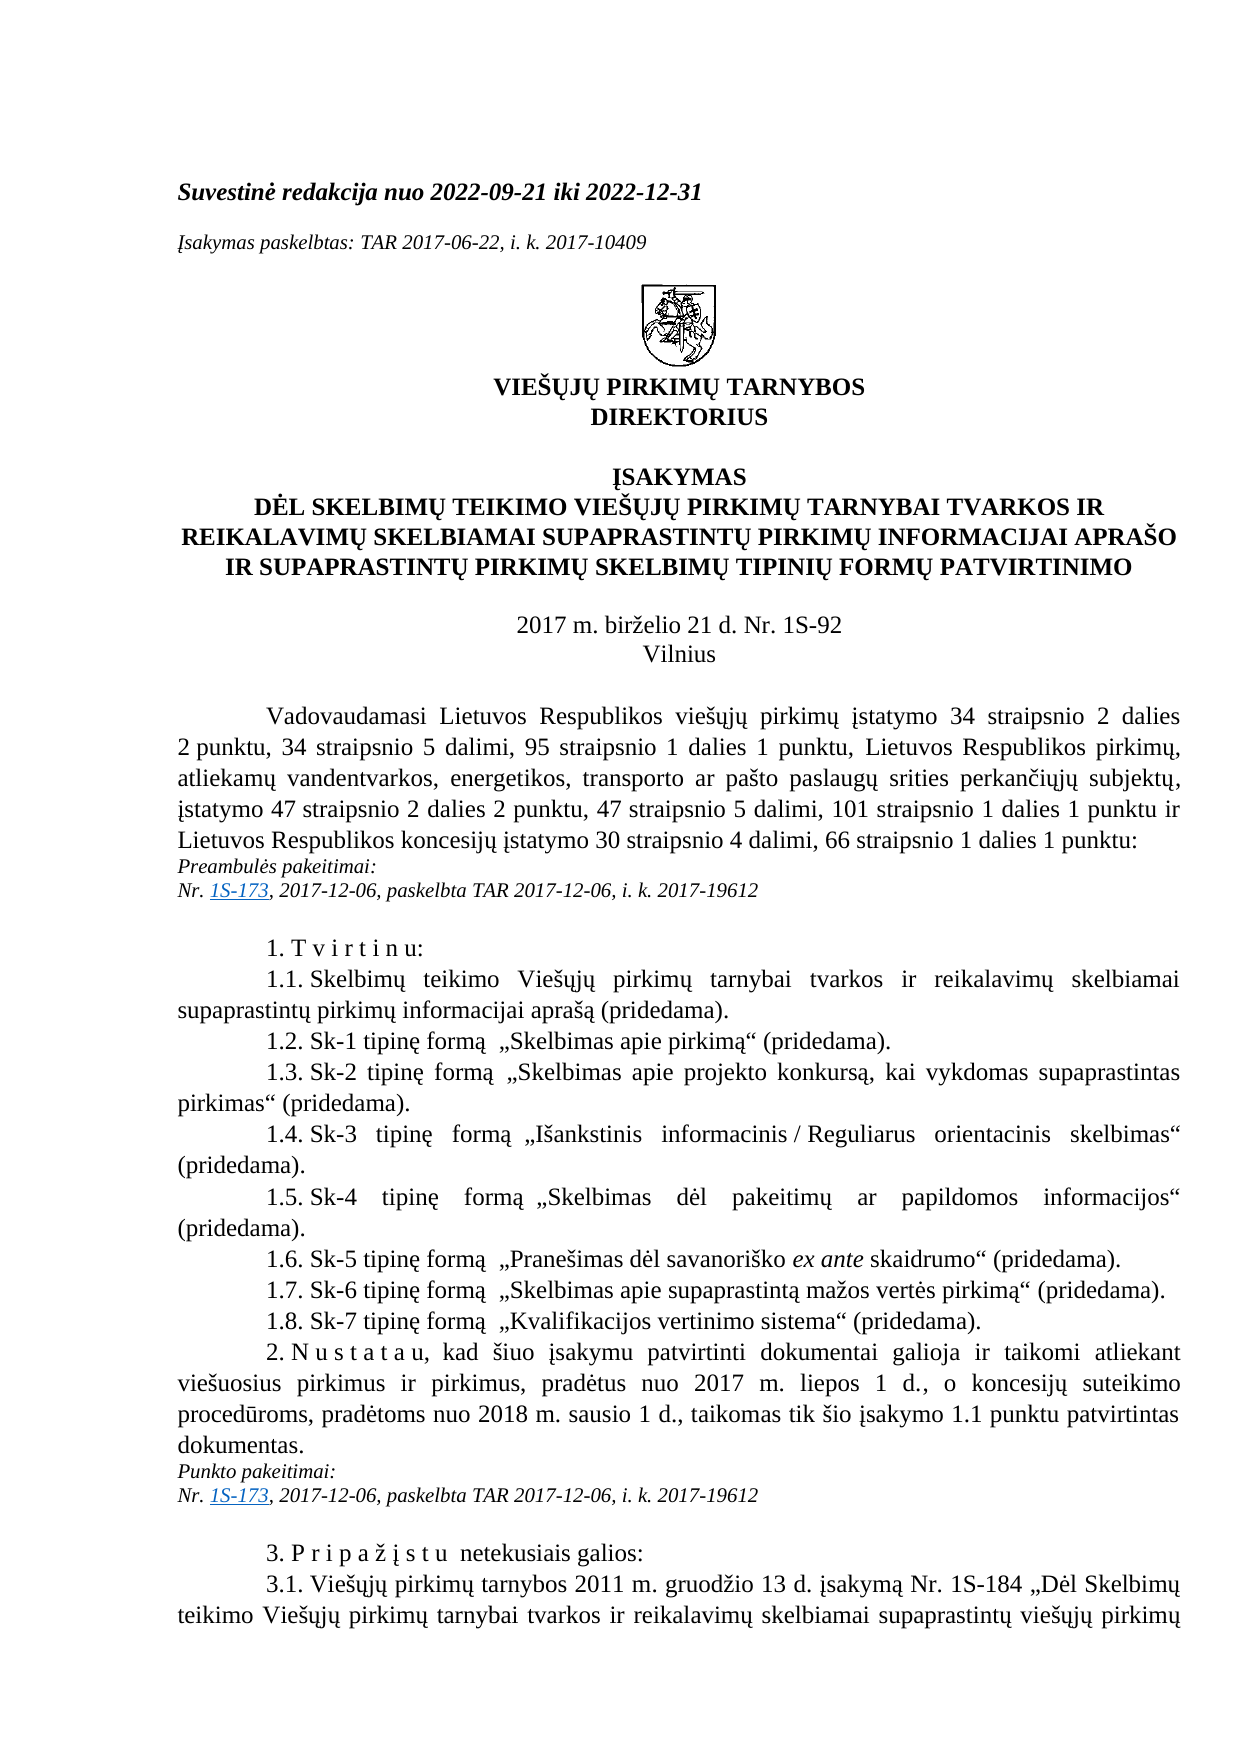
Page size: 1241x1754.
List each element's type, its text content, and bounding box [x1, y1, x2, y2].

text Punkto pakeitimai: [177, 1459, 1181, 1483]
text 1. T v i r t i n u: [177, 931, 1181, 962]
text DIREKTORIUS [177, 400, 1181, 430]
text Vilnius [177, 639, 1181, 668]
text 3. P r i p a ž į s t u netekusiais galios: [177, 1536, 1181, 1567]
text Nr. 1S-173, 2017-12-06, paskelbta TAR 2017-12-06, i. k. 2017-19612 [177, 1483, 1181, 1507]
text 1.4. Sk-3 tipinę formą „Išankstinis informacinis / Reguliarus orientacinis skelbimas“ (pridedama). [177, 1117, 1181, 1179]
text 1.8. Sk-7 tipinę formą „Kvalifikacijos vertinimo sistema“ (pridedama). [177, 1303, 1181, 1334]
text DĖL SKELBIMŲ TEIKIMO VIEŠŲJŲ PIRKIMŲ TARNYBAI TVARKOS IR REIKALAVIMŲ SKELBIAMAI SUPAPRASTINTŲ PIRKIMŲ INFORMACIJAI APRAŠO IR SUPAPRASTINTŲ PIRKIMŲ SKELBIMŲ TIPINIŲ FORMŲ PATVIRTINIMO [177, 490, 1181, 580]
text VIEŠŲJŲ PIRKIMŲ TARNYBOS [177, 370, 1181, 400]
text 2017 m. birželio 21 d. Nr. 1S-92 [177, 610, 1181, 639]
text 1.2. Sk-1 tipinę formą „Skelbimas apie pirkimą“ (pridedama). [177, 1024, 1181, 1055]
text 3.1. Viešųjų pirkimų tarnybos 2011 m. gruodžio 13 d. įsakymą Nr. 1S-184 „Dėl Skelbimų teikimo Viešųjų pirkimų tarnybai tvarkos ir reikalavimų skelbiamai supaprastintų viešųjų pirkimų [177, 1567, 1181, 1629]
text 1.7. Sk-6 tipinę formą „Skelbimas apie supaprastintą mažos vertės pirkimą“ (pridedama). [177, 1272, 1181, 1303]
text Įsakymas paskelbtas: TAR 2017-06-22, i. k. 2017-10409 [177, 230, 1181, 254]
text 2. N u s t a t a u, kad šiuo įsakymu patvirtinti dokumentai galioja ir taikomi atliekant viešuosius pirkimus ir pirkimus, pradėtus nuo 2017 m. liepos 1 d., o koncesijų suteikimo procedūroms, pradėtoms nuo 2018 m. sausio 1 d., taikomas tik šio įsakymo 1.1 punktu patvirtintas dokumentas. [177, 1334, 1181, 1459]
text Vadovaudamasi Lietuvos Respublikos viešųjų pirkimų įstatymo 34 straipsnio 2 dalies 2 punktu, 34 straipsnio 5 dalimi, 95 straipsnio 1 dalies 1 punktu, Lietuvos Respublikos pirkimų, atliekamų vandentvarkos, energetikos, transporto ar pašto paslaugų srities perkančiųjų subjektų, įstatymo 47 straipsnio 2 dalies 2 punktu, 47 straipsnio 5 dalimi, 101 straipsnio 1 dalies 1 punktu ir Lietuvos Respublikos koncesijų įstatymo 30 straipsnio 4 dalimi, 66 straipsnio 1 dalies 1 punktu: [177, 699, 1181, 854]
text Preambulės pakeitimai: [177, 854, 1181, 878]
text 1.3. Sk-2 tipinę formą „Skelbimas apie projekto konkursą, kai vykdomas supaprastintas pirkimas“ (pridedama). [177, 1055, 1181, 1117]
text Suvestinė redakcija nuo 2022-09-21 iki 2022-12-31 [177, 177, 1181, 206]
text Nr. 1S-173, 2017-12-06, paskelbta TAR 2017-12-06, i. k. 2017-19612 [177, 878, 1181, 902]
text 1.5. Sk-4 tipinę formą „Skelbimas dėl pakeitimų ar papildomos informacijos“ (pridedama). [177, 1179, 1181, 1241]
text 1.6. Sk-5 tipinę formą „Pranešimas dėl savanoriško ex ante skaidrumo“ (pridedama). [177, 1241, 1181, 1272]
text ĮSAKYMAS [177, 460, 1181, 490]
text 1.1. Skelbimų teikimo Viešųjų pirkimų tarnybai tvarkos ir reikalavimų skelbiamai supaprastintų pirkimų informacijai aprašą (pridedama). [177, 962, 1181, 1024]
